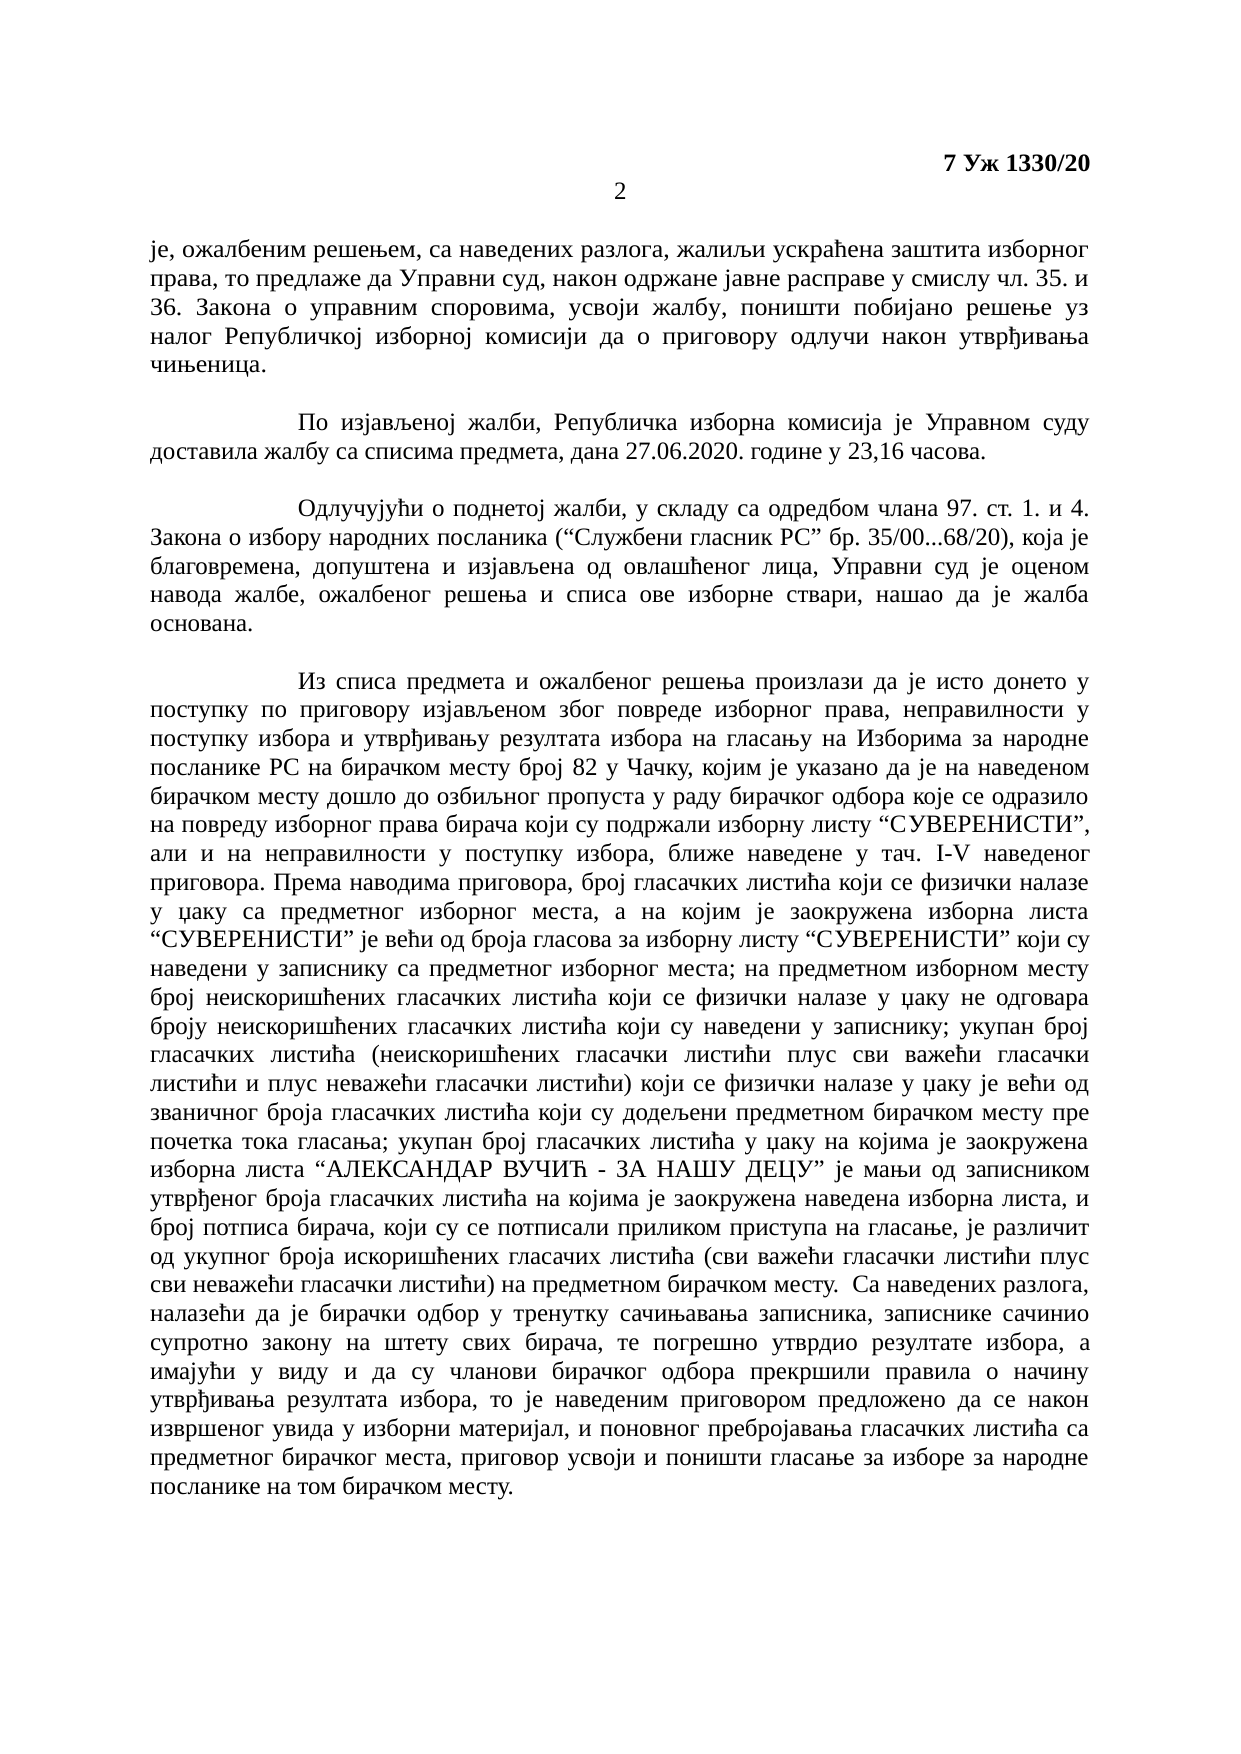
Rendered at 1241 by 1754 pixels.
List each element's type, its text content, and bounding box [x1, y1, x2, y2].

text Из списа предмета и ожалбеног решења произлази да је исто донето у поступку по приговору изјављеном због повреде изборног права, неправилности у поступку избора и утврђивању резултата избора на гласању на Изборима за народне посланике РС на бирачком месту број 82 у Чачку, којим је указано да је на наведеном бирачком месту дошло до озбиљног пропуста у раду бирачког одбора које се одразило на повреду изборног права бирача који су подржали изборну листу “СУВЕРЕНИСТИ”, али и на неправилности у поступку избора, ближе наведене у тач. I-V наведеног приговора. Према наводима приговора, број гласачких листића који се физички налазе у џаку са предметног изборног места, а на којим је заокружена изборна листа “СУВЕРЕНИСТИ” је већи од броја гласова за изборну листу “СУВЕРЕНИСТИ” који су наведени у записнику са предметног изборног места; на предметном изборном месту број неискоришћених гласачких листића који се физички налазе у џаку не одговара броју неискоришћених гласачких листића који су наведени у записнику; укупан број гласачких листића (неискоришћених гласачки листићи плус сви важећи гласачки листићи и плус неважећи гласачки листићи) који се физички налазе у џаку је већи од званичног броја гласачких листића који су додељени предметном бирачком месту пре почетка тока гласања; укупан број гласачких листића у џаку на којима је заокружена изборна листа “АЛЕКСАНДАР ВУЧИЋ - ЗА НАШУ ДЕЦУ” је мањи од записником утврђеног броја гласачких листића на којима је заокружена наведена изборна листа, и број потписа бирача, који су се потписали приликом приступа на гласање, је различит од укупног броја искоришћених гласачих листића (сви важећи гласачки листићи плус сви неважећи гласачки листићи) на предметном бирачком месту. Са наведених разлога, налазећи да је бирачки одбор у тренутку сачињавања записника, записнике сачинио супротно закону на штету свих бирача, те погрешно утврдио резултате избора, а имајући у виду и да су чланови бирачког одбора прекршили правила о начину утврђивања резултата избора, то је наведеним приговором предложено да се након извршеног увида у изборни материјал, и поновног пребројавања гласачких листића са предметног бирачког места, приговор усвоји и поништи гласање за изборе за народне посланике на том бирачком месту. [150, 666, 1090, 1499]
text је, ожалбеним решењем, са наведених разлога, жалиљи ускраћена заштита изборног права, то предлаже да Управни суд, након одржане јавне расправе у смислу чл. 35. и 36. Закона о управним споровима, усвоји жалбу, поништи побијано решење уз налог Републичкој изборној комисији да о приговору одлучи након утврђивања чињеница. [150, 234, 1090, 378]
text По изјављеној жалби, Републичка изборна комисија је Управном суду доставила жалбу са списима предмета, дана 27.06.2020. године у 23,16 часова. [150, 407, 1090, 464]
text Одлучујући о поднетој жалби, у складу са одредбом члана 97. ст. 1. и 4. Закона о избору народних посланика (“Службени гласник РС” бр. 35/00...68/20), која је благовремена, допуштена и изјављена од овлашћеног лица, Управни суд је оценом навода жалбе, ожалбеног решења и списа ове изборне ствари, нашао да је жалба основана. [150, 493, 1090, 637]
